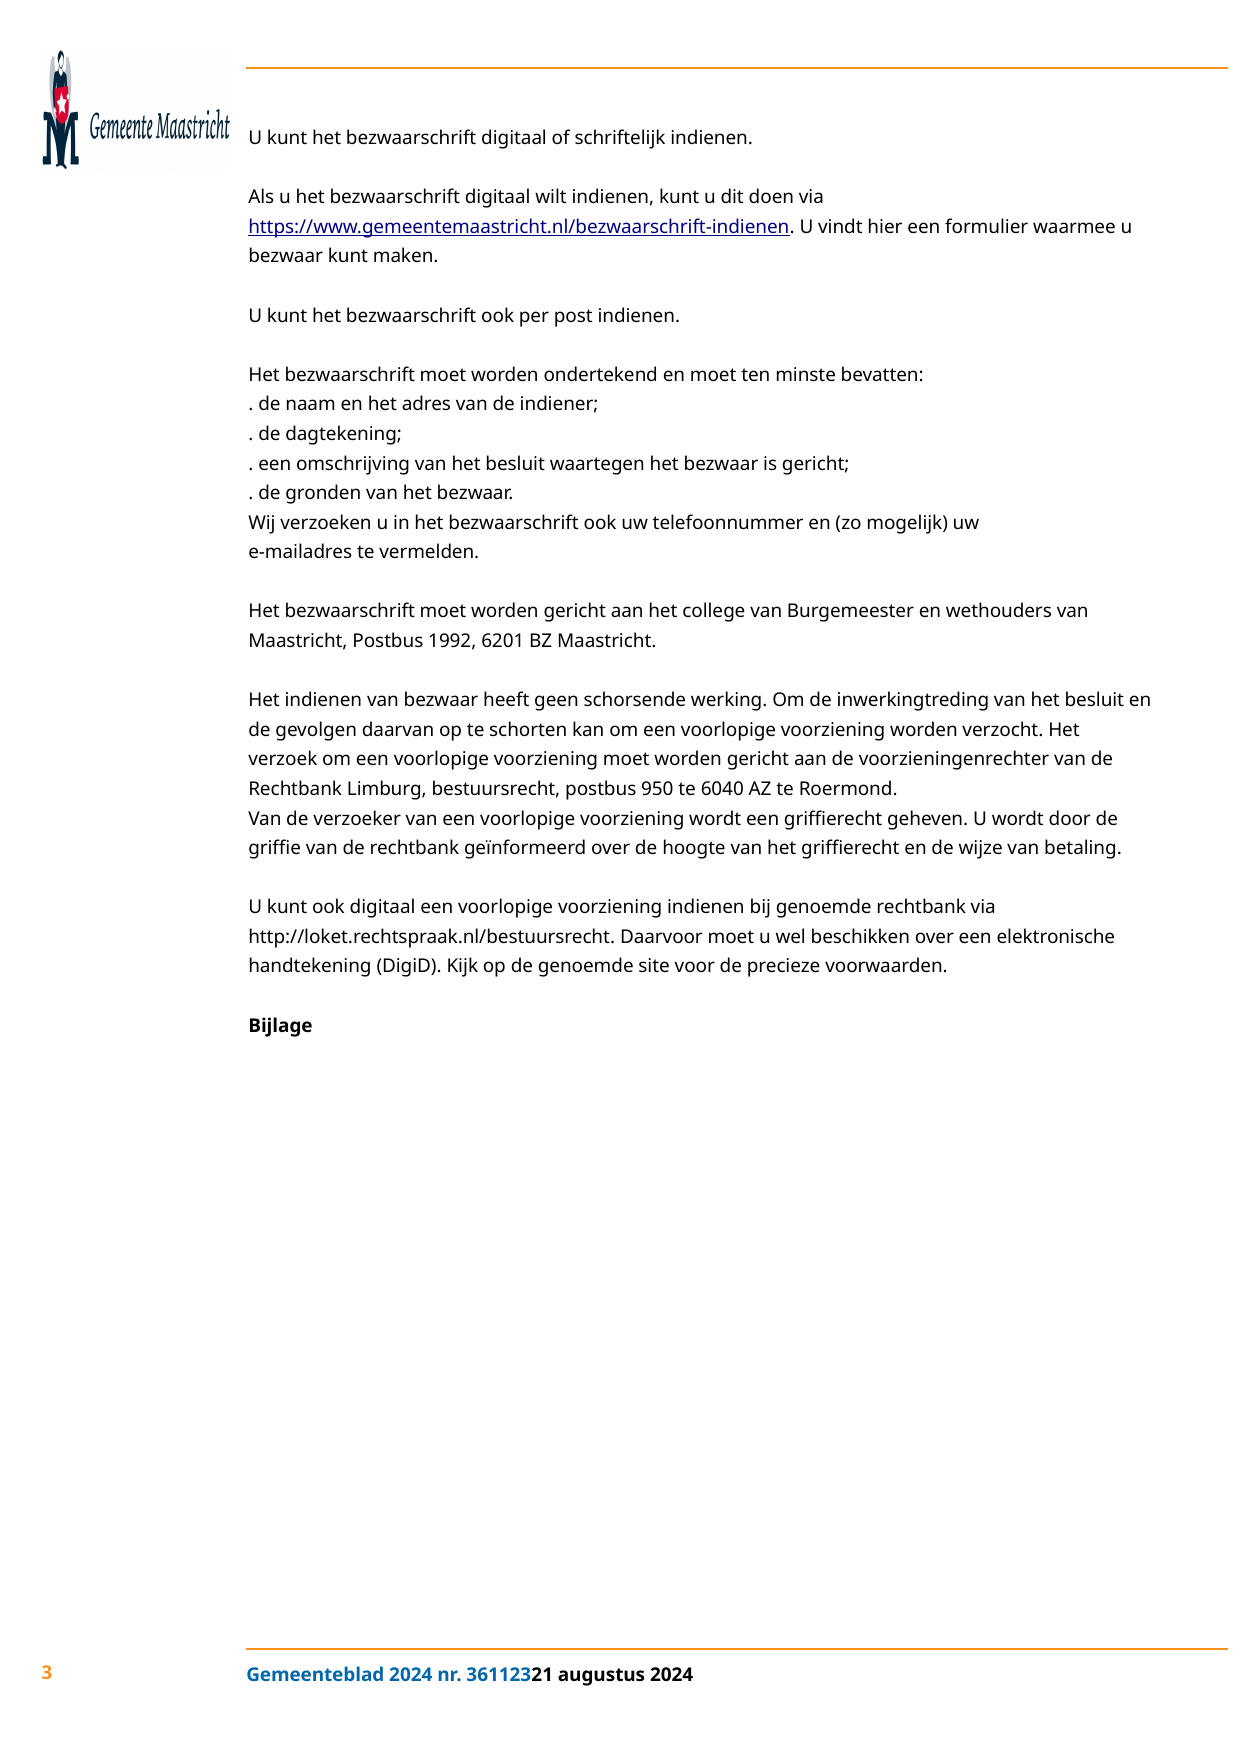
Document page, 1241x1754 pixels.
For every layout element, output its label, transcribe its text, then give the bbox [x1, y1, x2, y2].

text Het bezwaarschrift moet worden gericht aan het college van Burgemeester en wethouders van Maastricht, Postbus 1992, 6201 BZ Maastricht. [248, 598, 1152, 653]
text Als u het bezwaarschrift digitaal wilt indienen, kunt u dit doen via https://www.gemeentemaastricht.nl/bezwaarschrift-indienen. U vindt hier een formulier waarmee u bezwaar kunt maken. [248, 183, 1152, 268]
text U kunt het bezwaarschrift digitaal of schriftelijk indienen. [248, 124, 1152, 150]
text Wij verzoeken u in het bezwaarschrift ook uw telefoonnummer en (zo mogelijk) uw [248, 509, 1152, 535]
text . de gronden van het bezwaar. [248, 479, 1152, 505]
text . de dagtekening; [248, 420, 1152, 446]
text e-mailadres te vermelden. [248, 538, 1152, 564]
text . een omschrijving van het besluit waartegen het bezwaar is gericht; [248, 450, 1152, 476]
text Bijlage [248, 1012, 1152, 1038]
text Het bezwaarschrift moet worden ondertekend en moet ten minste bevatten: [248, 361, 1152, 387]
text . de naam en het adres van de indiener; [248, 391, 1152, 416]
text U kunt ook digitaal een voorlopige voorziening indienen bij genoemde rechtbank via http://loket.rechtspraak.nl/bestuursrecht. Daarvoor moet u wel beschikken over een elektronische handtekening (DigiD). Kijk op de genoemde site voor de precieze voorwaarden. [248, 893, 1152, 978]
picture [41, 47, 231, 172]
text Van de verzoeker van een voorlopige voorziening wordt een griffierecht geheven. U wordt door de griffie van de rechtbank geïnformeerd over de hoogte van het griffierecht en de wijze van betaling. [248, 805, 1152, 860]
text Het indienen van bezwaar heeft geen schorsende werking. Om de inwerkingtreding van het besluit en de gevolgen daarvan op te schorten kan om een voorlopige voorziening worden verzocht. Het verzoek om een voorlopige voorziening moet worden gericht aan de voorzieningenrechter van de Rechtbank Limburg, bestuursrecht, postbus 950 te 6040 AZ te Roermond. [248, 686, 1152, 801]
text U kunt het bezwaarschrift ook per post indienen. [248, 302, 1152, 328]
